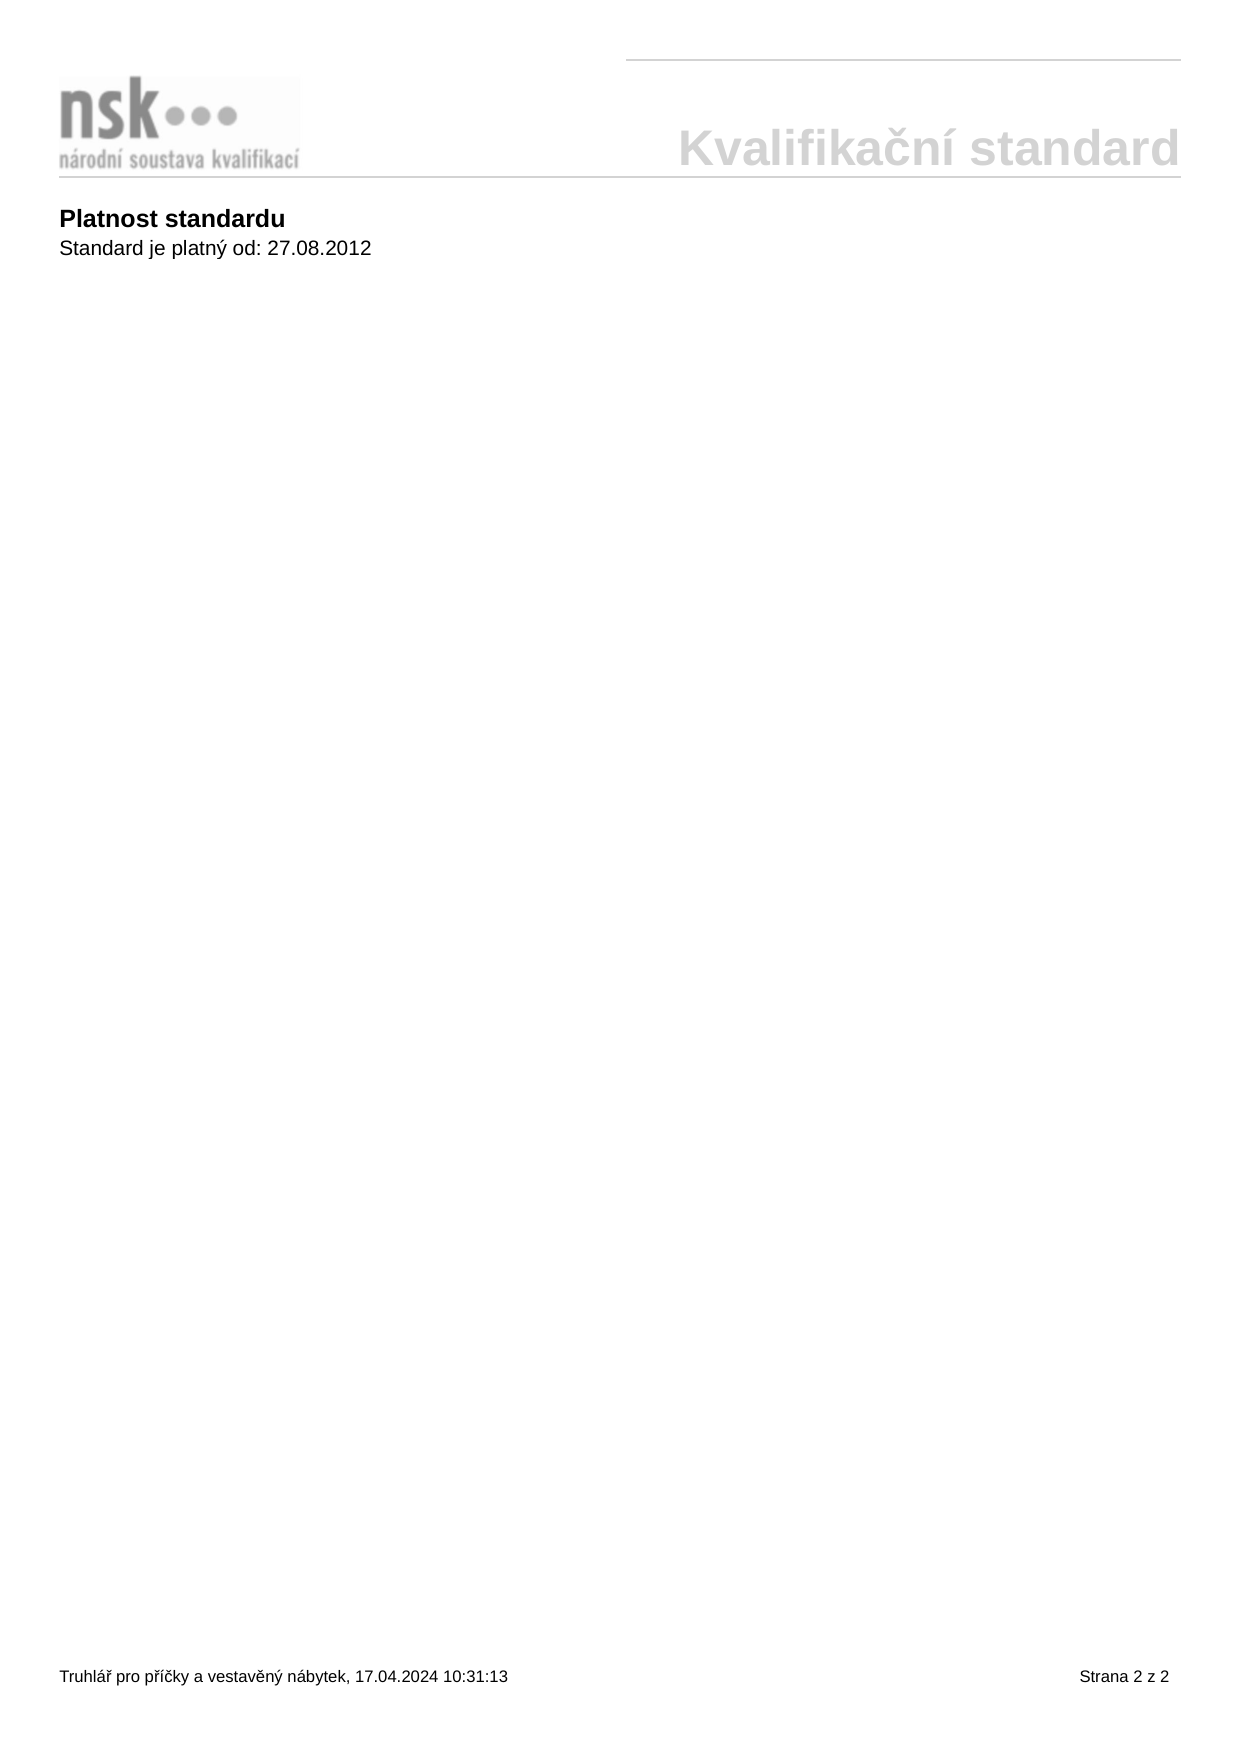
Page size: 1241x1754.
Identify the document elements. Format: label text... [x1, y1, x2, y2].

table_cell [626, 559, 862, 859]
table_cell Truhlář pro příčky a vestavěný nábytek, 17.04.2024 10:31:13 [59, 1658, 862, 1694]
table_cell [484, 171, 620, 176]
table_cell [620, 259, 626, 559]
table_cell Platnost standardu [59, 200, 1181, 236]
table_cell [59, 1409, 483, 1658]
table_cell [59, 178, 1181, 194]
table_cell [862, 259, 1093, 559]
table_cell [862, 559, 1093, 859]
table_cell [1169, 259, 1181, 559]
table_cell [59, 1159, 483, 1409]
table_cell [620, 1159, 626, 1409]
table_cell [620, 859, 626, 1159]
table_cell Standard je platný od: 27.08.2012 [59, 236, 1181, 259]
table_cell [862, 194, 1093, 200]
table_cell [484, 1159, 620, 1409]
table_cell [484, 859, 620, 1159]
table_cell [626, 1409, 862, 1658]
table_cell [1093, 859, 1169, 1159]
picture [58, 59, 621, 171]
table_cell [1093, 1159, 1169, 1409]
table_cell [620, 559, 626, 859]
table_cell [621, 59, 626, 170]
table_cell [1093, 1409, 1169, 1658]
table_cell [626, 259, 862, 559]
table_cell [484, 259, 620, 559]
table_cell [484, 194, 620, 200]
table_cell [484, 559, 620, 859]
table_cell [626, 859, 862, 1159]
table_cell [1093, 194, 1169, 200]
table_cell Kvalifikační standard [626, 61, 1181, 176]
table_cell [1169, 1159, 1181, 1409]
table_cell [59, 171, 483, 176]
table_cell [59, 859, 483, 1159]
table_cell [862, 1409, 1093, 1658]
table_cell [59, 259, 483, 559]
table_cell [1093, 259, 1169, 559]
table_cell [1169, 859, 1181, 1159]
table_cell Strana 2 z 2 [862, 1658, 1169, 1694]
table_cell [862, 859, 1093, 1159]
table_cell [626, 194, 862, 200]
table_cell [862, 1159, 1093, 1409]
table_cell [1093, 559, 1169, 859]
table_cell [620, 1409, 626, 1658]
table_cell [59, 559, 483, 859]
table_cell [1169, 559, 1181, 859]
table_cell [1169, 1658, 1181, 1694]
table_cell [626, 1159, 862, 1409]
table_cell [59, 194, 483, 200]
table_cell [1169, 1409, 1181, 1658]
table_cell [1169, 194, 1181, 200]
table_cell [484, 1409, 620, 1658]
